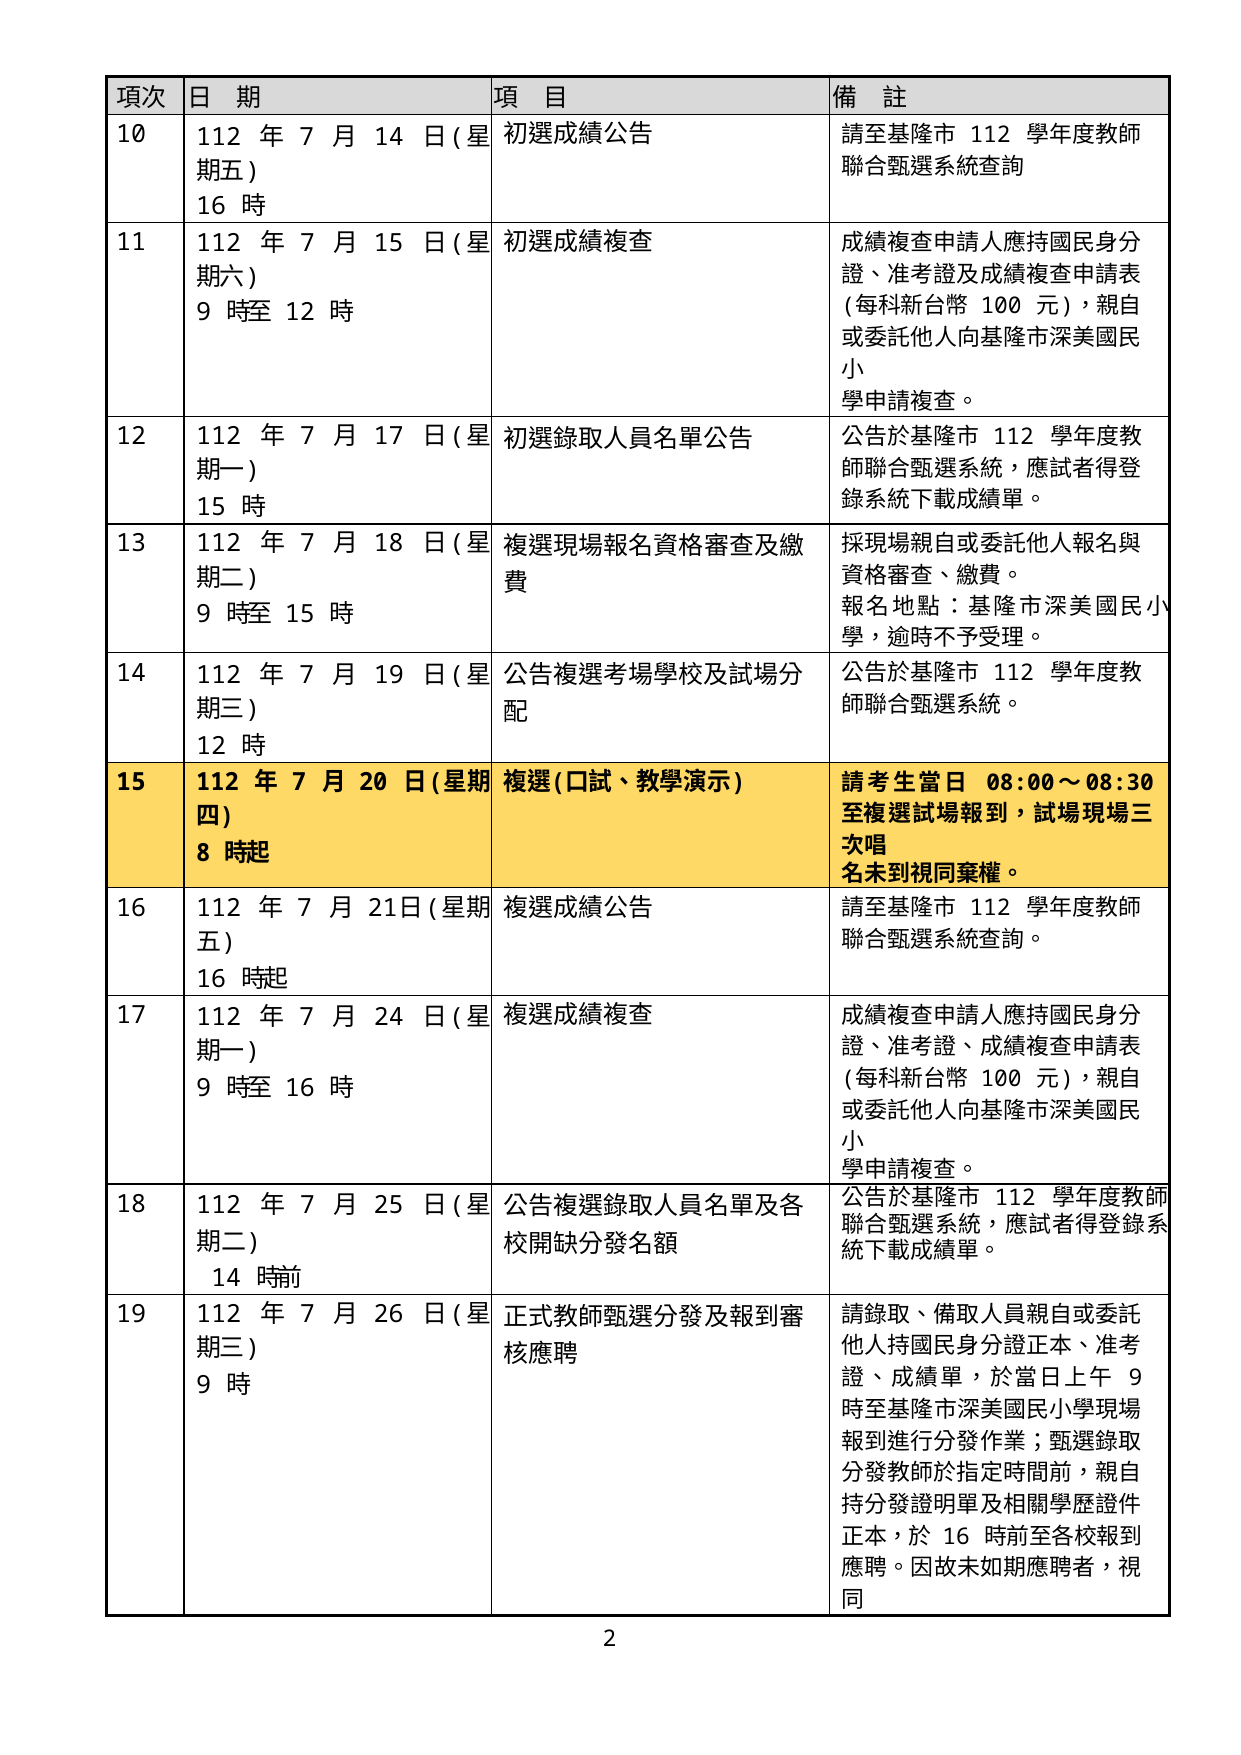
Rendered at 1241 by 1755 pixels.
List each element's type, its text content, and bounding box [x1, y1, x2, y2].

table_cell 13 [108, 525, 183, 652]
table_cell 初選成績公告 [492, 115, 829, 222]
table_cell 成績複查申請人應持國民身分證、准考證及成績複查申請表(每科新台幣 100 元)，親自或委託他人向基隆市深美國民小 學申請複查。 [830, 223, 1168, 416]
table_cell 初選成績複查 [492, 223, 829, 416]
table_cell 14 [108, 653, 183, 762]
table_cell 公告複選考場學校及試場分 配 [492, 653, 829, 762]
table_cell 正式教師甄選分發及報到審核應聘 [492, 1295, 829, 1614]
table_cell 12 [108, 417, 183, 523]
table_cell 請至基隆市 112 學年度教師聯合甄選系統查詢 [830, 115, 1168, 222]
table_cell 112 年 7 月 26 日(星期三) 9 時 [185, 1295, 491, 1614]
table_cell 成績複查申請人應持國民身分證、准考證、成績複查申請表(每科新台幣 100 元)，親自或委託他人向基隆市深美國民小 學申請複查。 [830, 996, 1168, 1183]
table_header 備 註 [830, 78, 1168, 114]
table_cell 112 年 7 月 20 日(星期四) 8 時起 [185, 763, 491, 887]
table_cell 公告於基隆市 112 學年度教師聯合甄選系統，應試者得登錄系統下載成績單。 [830, 417, 1168, 523]
table_header 項 目 [492, 78, 829, 114]
table_cell 11 [108, 223, 183, 416]
table_cell 19 [108, 1295, 183, 1614]
table_cell 112 年 7 月 21日(星期五) 16 時起 [185, 888, 491, 994]
table_cell 112 年 7 月 15 日(星期六) 9 時至 12 時 [185, 223, 491, 416]
table_cell 複選成績複查 [492, 996, 829, 1183]
table_cell 112 年 7 月 14 日(星期五) 16 時 [185, 115, 491, 222]
table_cell 112 年 7 月 24 日(星期一) 9 時至 16 時 [185, 996, 491, 1183]
table_cell 16 [108, 888, 183, 994]
table_cell 公告複選錄取人員名單及各校開缺分發名額 [492, 1185, 829, 1294]
table_cell 請至基隆市 112 學年度教師聯合甄選系統查詢。 [830, 888, 1168, 994]
table_cell 請錄取、備取人員親自或委託他人持國民身分證正本、准考證、成績單，於當日上午 9 時至基隆市深美國民小學現場報到進行分發作業；甄選錄取分發教師於指定時間前，親自持分發證明單及相關學歷證件正本，於 16 時前至各校報到應聘。因故未如期應聘者，視同 [830, 1295, 1168, 1614]
table_header 日 期 [185, 78, 491, 114]
table_cell 複選(口試、教學演示) [492, 763, 829, 887]
table_cell 17 [108, 996, 183, 1183]
table_cell 公告於基隆市 112 學年度教師聯合甄選系統。 [830, 653, 1168, 762]
table_cell 複選成績公告 [492, 888, 829, 994]
table_cell 18 [108, 1185, 183, 1294]
table_cell 請考生當日 08:00～08:30 至複選試場報到，試場現場三次唱 名未到視同棄權。 [830, 763, 1168, 887]
table_cell 112 年 7 月 19 日(星期三) 12 時 [185, 653, 491, 762]
table_header 項次 [108, 78, 183, 114]
table_cell 112 年 7 月 25 日(星期二) 14 時前 [185, 1185, 491, 1294]
table_cell 公告於基隆市 112 學年度教師聯合甄選系統，應試者得登錄系統下載成績單。 [830, 1185, 1168, 1294]
table_cell 複選現場報名資格審查及繳費 [492, 525, 829, 652]
table_cell 112 年 7 月 18 日(星期二) 9 時至 15 時 [185, 525, 491, 652]
table_cell 採現場親自或委託他人報名與資格審查、繳費。 報名地點：基隆市深美國民小學，逾時不予受理。 [830, 525, 1168, 652]
table_cell 15 [108, 763, 183, 887]
table_cell 112 年 7 月 17 日(星期一) 15 時 [185, 417, 491, 523]
table_cell 初選錄取人員名單公告 [492, 417, 829, 523]
table_cell 10 [108, 115, 183, 222]
